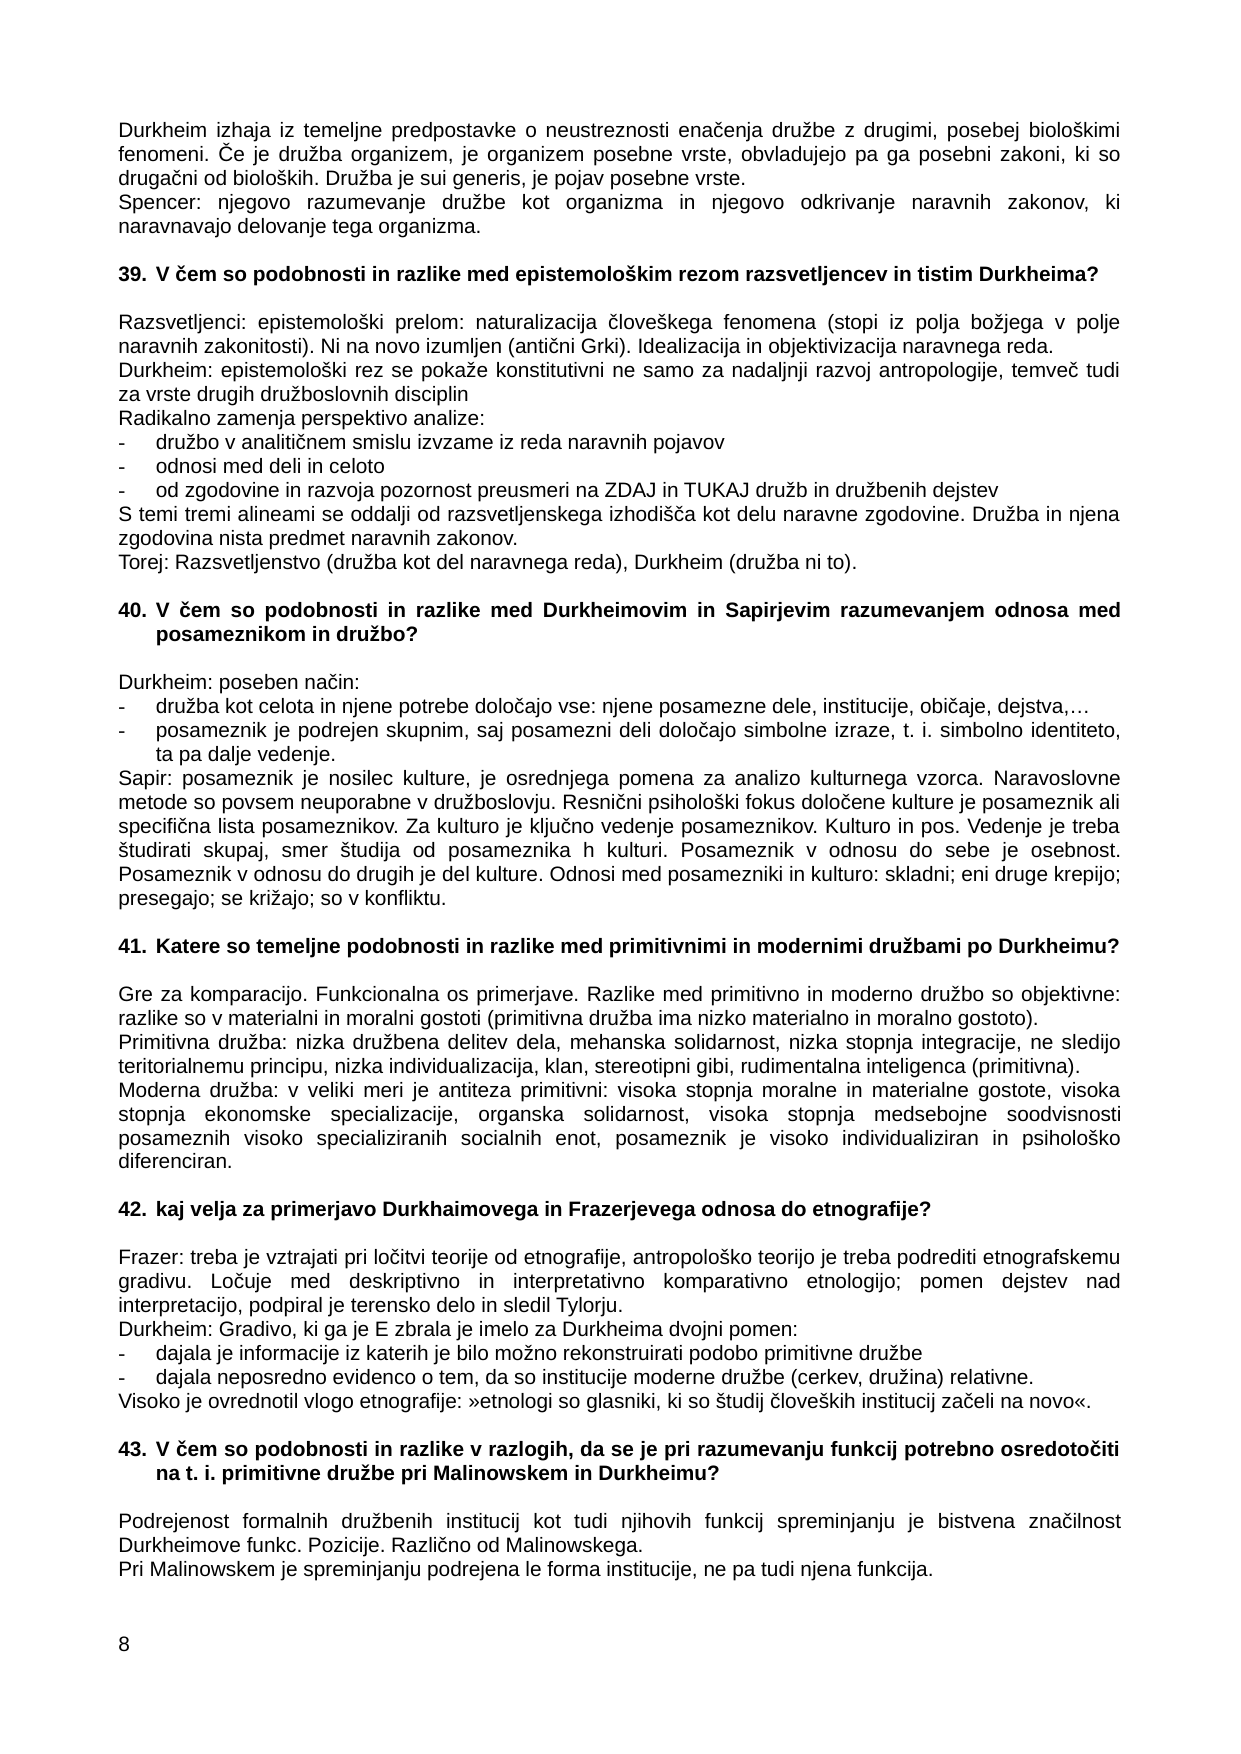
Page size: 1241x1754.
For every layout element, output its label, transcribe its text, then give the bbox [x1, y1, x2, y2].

list kaj velja za primerjavo Durkhaimovega in Frazerjevega odnosa do etnografije? [118, 1197, 1122, 1221]
text Durkheim: Gradivo, ki ga je E zbrala je imelo za Durkheima dvojni pomen: [118, 1317, 1122, 1341]
text Primitivna družba: nizka družbena delitev dela, mehanska solidarnost, nizka stopnja integracije, ne sledijo teritorialnemu principu, nizka individualizacija, klan, stereotipni gibi, rudimentalna inteligenca (primitivna). [118, 1029, 1122, 1077]
text Spencer: njegovo razumevanje družbe kot organizma in njegovo odkrivanje naravnih zakonov, ki naravnavajo delovanje tega organizma. [118, 190, 1122, 238]
text Durkheim: poseben način: [118, 670, 1122, 694]
list od zgodovine in razvoja pozornost preusmeri na ZDAJ in TUKAJ družb in družbenih dejstev [118, 478, 1122, 502]
text Razsvetljenci: epistemološki prelom: naturalizacija človeškega fenomena (stopi iz polja božjega v polje naravnih zakonitosti). Ni na novo izumljen (antični Grki). Idealizacija in objektivizacija naravnega reda. [118, 310, 1122, 358]
list dajala neposredno evidenco o tem, da so institucije moderne družbe (cerkev, družina) relativne. [118, 1365, 1122, 1389]
text Frazer: treba je vztrajati pri ločitvi teorije od etnografije, antropološko teorijo je treba podrediti etnografskemu gradivu. Ločuje med deskriptivno in interpretativno komparativno etnologijo; pomen dejstev nad interpretacijo, podpiral je terensko delo in sledil Tylorju. [118, 1245, 1122, 1317]
text Gre za komparacijo. Funkcionalna os primerjave. Razlike med primitivno in moderno družbo so objektivne: razlike so v materialni in moralni gostoti (primitivna družba ima nizko materialno in moralno gostoto). [118, 982, 1122, 1029]
text Radikalno zamenja perspektivo analize: [118, 406, 1122, 429]
text Torej: Razsvetljenstvo (družba kot del naravnega reda), Durkheim (družba ni to). [118, 550, 1122, 574]
text Sapir: posameznik je nosilec kulture, je osrednjega pomena za analizo kulturnega vzorca. Naravoslovne metode so povsem neuporabne v družboslovju. Resnični psihološki fokus določene kulture je posameznik ali specifična lista posameznikov. Za kulturo je ključno vedenje posameznikov. Kulturo in pos. Vedenje je treba študirati skupaj, smer študija od posameznika h kulturi. Posameznik v odnosu do sebe je osebnost. Posameznik v odnosu do drugih je del kulture. Odnosi med posamezniki in kulturo: skladni; eni druge krepijo; presegajo; se križajo; so v konfliktu. [118, 766, 1122, 910]
list V čem so podobnosti in razlike v razlogih, da se je pri razumevanju funkcij potrebno osredotočiti na t. i. primitivne družbe pri Malinowskem in Durkheimu? [118, 1437, 1122, 1485]
text S temi tremi alineami se oddalji od razsvetljenskega izhodišča kot delu naravne zgodovine. Družba in njena zgodovina nista predmet naravnih zakonov. [118, 502, 1122, 550]
list odnosi med deli in celoto [118, 454, 1122, 478]
list V čem so podobnosti in razlike med epistemološkim rezom razsvetljencev in tistim Durkheima? [118, 262, 1122, 286]
list družbo v analitičnem smislu izvzame iz reda naravnih pojavov [118, 429, 1122, 454]
text Durkheim izhaja iz temeljne predpostavke o neustreznosti enačenja družbe z drugimi, posebej biološkimi fenomeni. Če je družba organizem, je organizem posebne vrste, obvladujejo pa ga posebni zakoni, ki so drugačni od bioloških. Družba je sui generis, je pojav posebne vrste. [118, 118, 1122, 190]
list družba kot celota in njene potrebe določajo vse: njene posamezne dele, institucije, običaje, dejstva,… [118, 694, 1122, 718]
text Podrejenost formalnih družbenih institucij kot tudi njihovih funkcij spreminjanju je bistvena značilnost Durkheimove funkc. Pozicije. Različno od Malinowskega. [118, 1509, 1122, 1557]
text Durkheim: epistemološki rez se pokaže konstitutivni ne samo za nadaljnji razvoj antropologije, temveč tudi za vrste drugih družboslovnih disciplin [118, 358, 1122, 406]
text Moderna družba: v veliki meri je antiteza primitivni: visoka stopnja moralne in materialne gostote, visoka stopnja ekonomske specializacije, organska solidarnost, visoka stopnja medsebojne soodvisnosti posameznih visoko specializiranih socialnih enot, posameznik je visoko individualiziran in psihološko diferenciran. [118, 1077, 1122, 1173]
list dajala je informacije iz katerih je bilo možno rekonstruirati podobo primitivne družbe [118, 1341, 1122, 1365]
text Visoko je ovrednotil vlogo etnografije: »etnologi so glasniki, ki so študij človeških institucij začeli na novo«. [118, 1389, 1122, 1413]
list Katere so temeljne podobnosti in razlike med primitivnimi in modernimi družbami po Durkheimu? [118, 934, 1122, 958]
list V čem so podobnosti in razlike med Durkheimovim in Sapirjevim razumevanjem odnosa med posameznikom in družbo? [118, 598, 1122, 646]
list posameznik je podrejen skupnim, saj posamezni deli določajo simbolne izraze, t. i. simbolno identiteto, ta pa dalje vedenje. [118, 718, 1122, 766]
text Pri Malinowskem je spreminjanju podrejena le forma institucije, ne pa tudi njena funkcija. [118, 1557, 1122, 1581]
